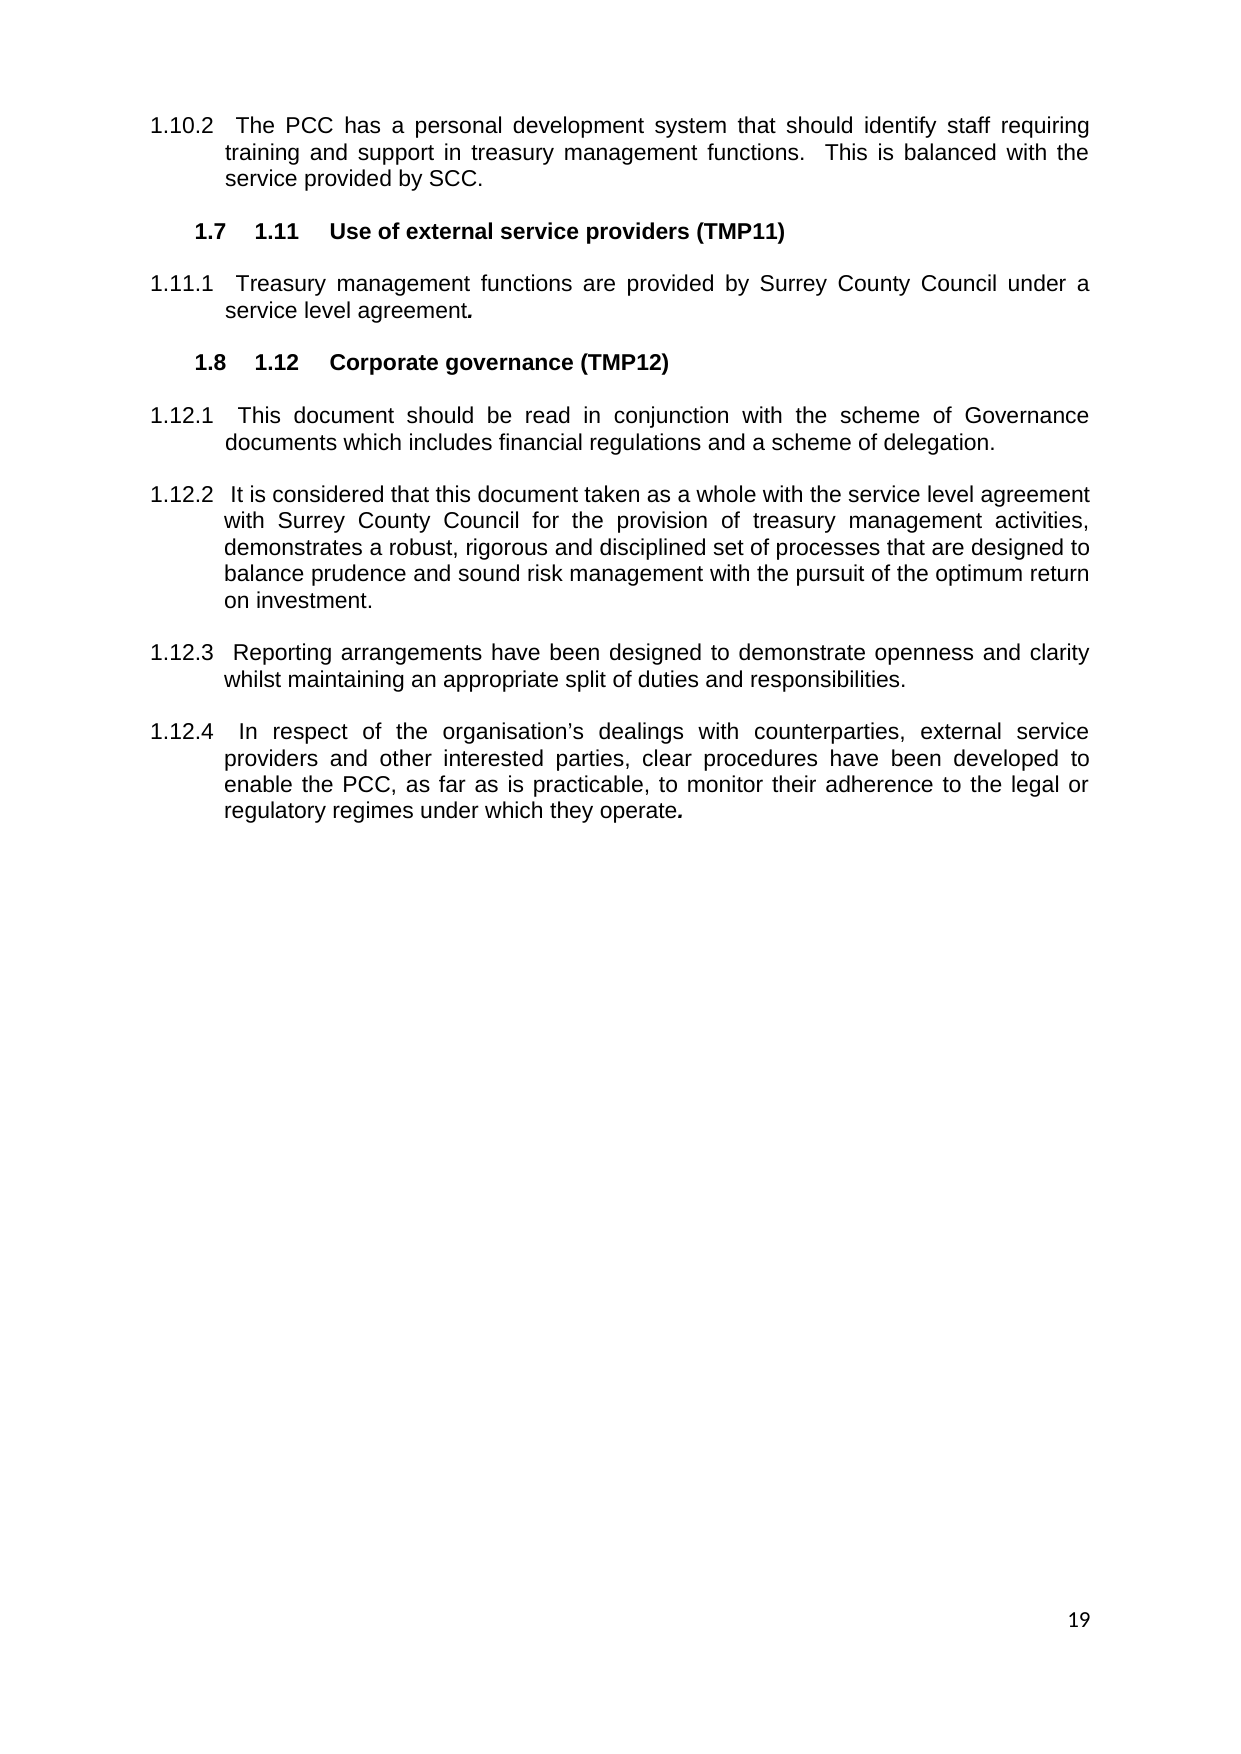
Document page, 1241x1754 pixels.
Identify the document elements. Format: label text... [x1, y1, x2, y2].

subtitle 1.11.1 Treasury management functions are provided by Surrey County Council under a service level agreement. [150, 270, 1090, 323]
subtitle 1.12.3 Reporting arrangements have been designed to demonstrate openness and clarity whilst maintaining an appropriate split of duties and responsibilities. [150, 639, 1090, 692]
subtitle 1.12 Corporate governance (TMP12) [194, 349, 1090, 376]
subtitle 1.10.2 The PCC has a personal development system that should identify staff requiring training and support in treasury management functions. This is balanced with the service provided by SCC. [150, 112, 1090, 191]
subtitle 1.11 Use of external service providers (TMP11) [194, 218, 1090, 244]
subtitle 1.12.1 This document should be read in conjunction with the scheme of Governance documents which includes financial regulations and a scheme of delegation. [150, 402, 1090, 455]
subtitle 1.12.4 In respect of the organisation’s dealings with counterparties, external service providers and other interested parties, clear procedures have been developed to enable the PCC, as far as is practicable, to monitor their adherence to the legal or regulatory regimes under which they operate. [150, 718, 1090, 824]
subtitle 1.12.2 It is considered that this document taken as a whole with the service level agreement with Surrey County Council for the provision of treasury management activities, demonstrates a robust, rigorous and disciplined set of processes that are designed to balance prudence and sound risk management with the pursuit of the optimum return on investment. [150, 481, 1090, 613]
